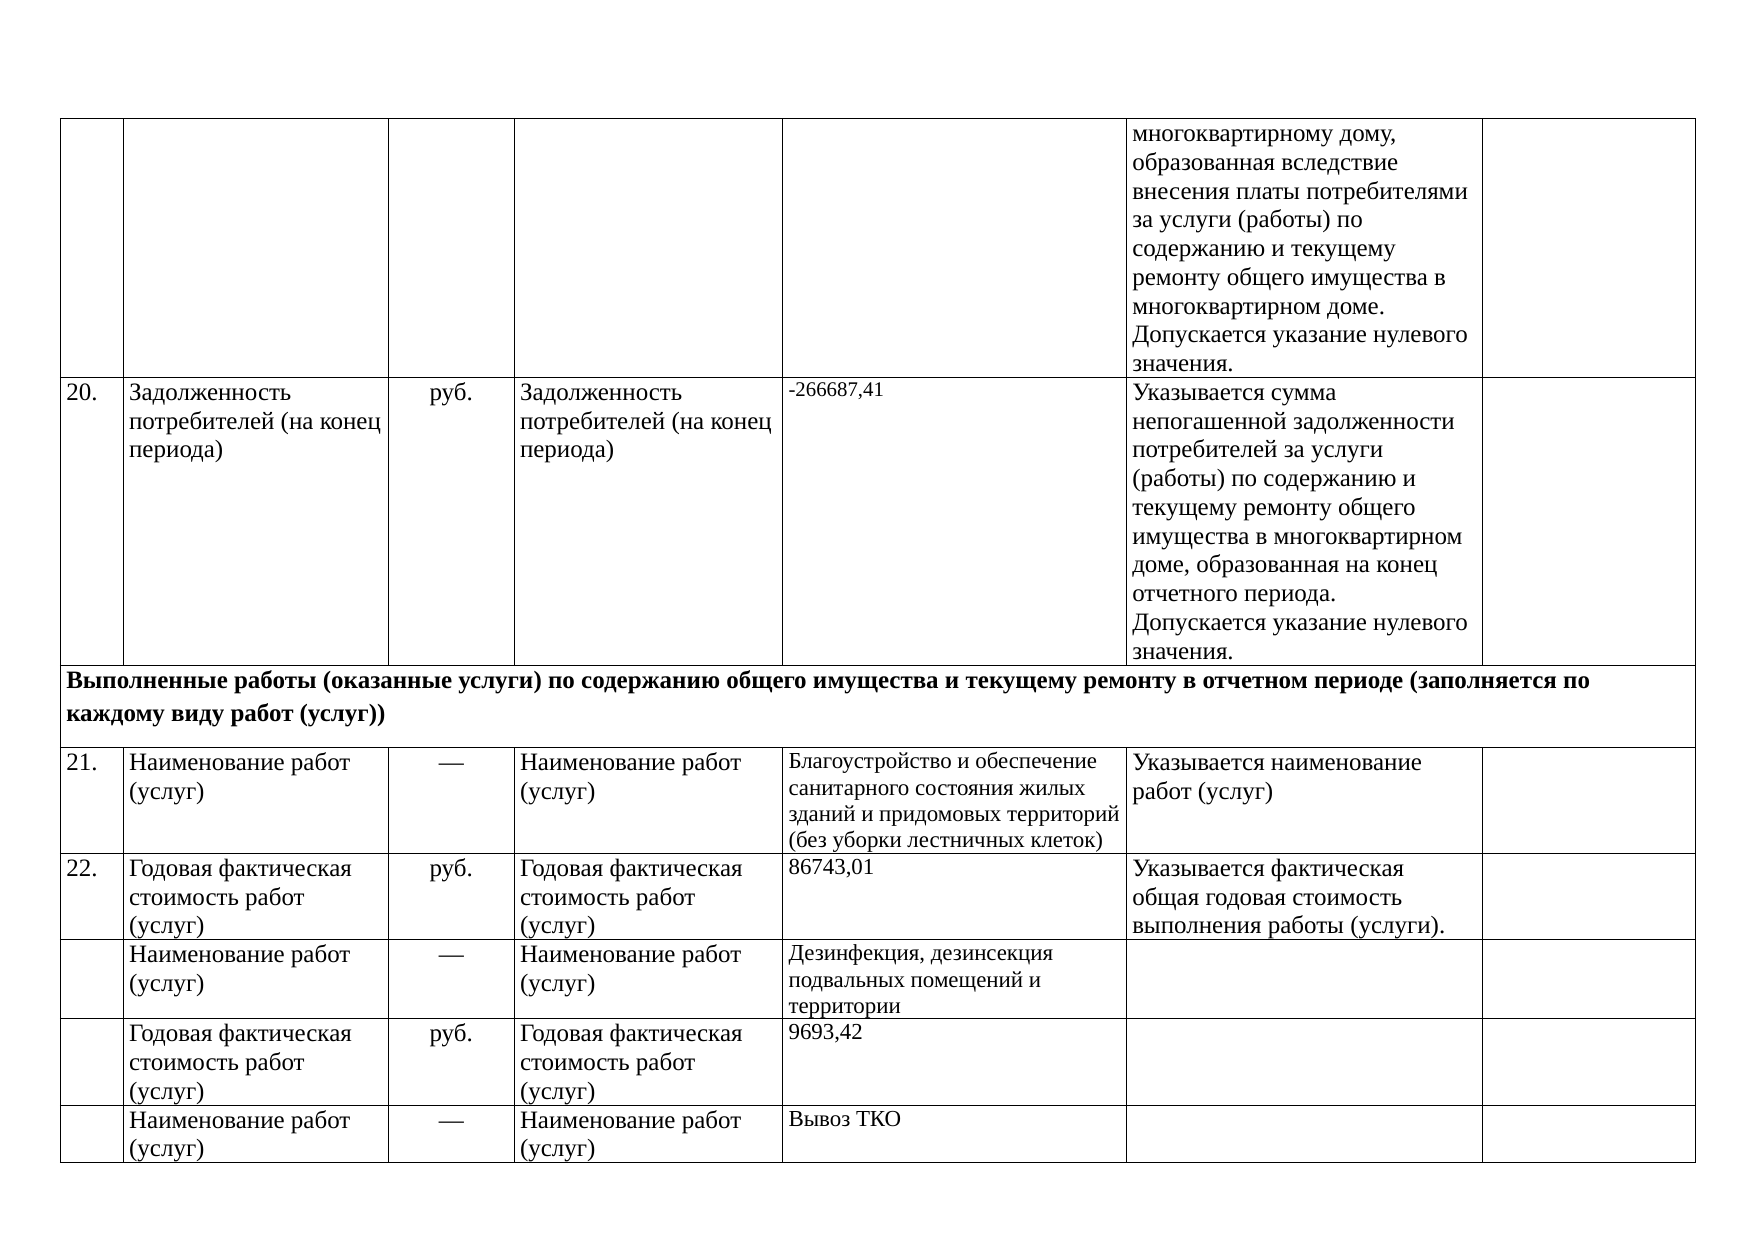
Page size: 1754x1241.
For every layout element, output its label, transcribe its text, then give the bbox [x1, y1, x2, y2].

table_cell [1483, 1019, 1695, 1105]
table_cell [61, 1019, 123, 1105]
table_cell [1483, 378, 1695, 664]
table_cell [1127, 940, 1482, 1018]
table_cell руб. [389, 854, 514, 939]
table_cell многоквартирному дому, образованная вследствие внесения платы потребителями за услуги (работы) по содержанию и текущему ремонту общего имущества в многоквартирном доме. Допускается указание нулевого значения. [1127, 119, 1482, 377]
table_cell Выполненные работы (оказанные услуги) по содержанию общего имущества и текущему ремонту в отчетном периоде (заполняется по каждому виду работ (услуг)) [61, 666, 1695, 747]
table_cell [61, 940, 123, 1018]
table_cell — [389, 940, 514, 1018]
table_cell Задолженность потребителей (на конец периода) [124, 378, 388, 664]
table_cell [124, 119, 388, 377]
table_cell [1483, 854, 1695, 939]
table_cell [783, 119, 1126, 377]
table_cell Наименование работ (услуг) [515, 940, 782, 1018]
table_cell Годовая фактическая стоимость работ (услуг) [124, 854, 388, 939]
table_cell — [389, 1106, 514, 1162]
table_cell [1483, 748, 1695, 853]
table_cell 22. [61, 854, 123, 939]
table_cell -266687,41 [783, 378, 1126, 664]
table_cell [1127, 1106, 1482, 1162]
table_cell руб. [389, 1019, 514, 1105]
table_cell Наименование работ (услуг) [124, 1106, 388, 1162]
table_cell Годовая фактическая стоимость работ (услуг) [515, 854, 782, 939]
table_cell [389, 119, 514, 377]
table_cell [61, 119, 123, 377]
table_cell Задолженность потребителей (на конец периода) [515, 378, 782, 664]
table_cell Указывается наименование работ (услуг) [1127, 748, 1482, 853]
table_cell 86743,01 [783, 854, 1126, 939]
table_cell Указывается фактическая общая годовая стоимость выполнения работы (услуги). [1127, 854, 1482, 939]
table_cell руб. [389, 378, 514, 664]
table_cell Наименование работ (услуг) [515, 748, 782, 853]
table_cell 21. [61, 748, 123, 853]
table_cell [1127, 1019, 1482, 1105]
table_cell Указывается сумма непогашенной задолженности потребителей за услуги (работы) по содержанию и текущему ремонту общего имущества в многоквартирном доме, образованная на конец отчетного периода. Допускается указание нулевого значения. [1127, 378, 1482, 664]
table_cell Годовая фактическая стоимость работ (услуг) [515, 1019, 782, 1105]
table_cell [1483, 119, 1695, 377]
table_cell 9693,42 [783, 1019, 1126, 1105]
table_cell [1483, 940, 1695, 1018]
table_cell [515, 119, 782, 377]
table_cell Наименование работ (услуг) [124, 748, 388, 853]
table_cell Наименование работ (услуг) [515, 1106, 782, 1162]
table_cell Вывоз ТКО [783, 1106, 1126, 1162]
table_cell [1483, 1106, 1695, 1162]
table_cell Годовая фактическая стоимость работ (услуг) [124, 1019, 388, 1105]
table_cell [61, 1106, 123, 1162]
table_cell — [389, 748, 514, 853]
table_cell Наименование работ (услуг) [124, 940, 388, 1018]
table_cell 20. [61, 378, 123, 664]
